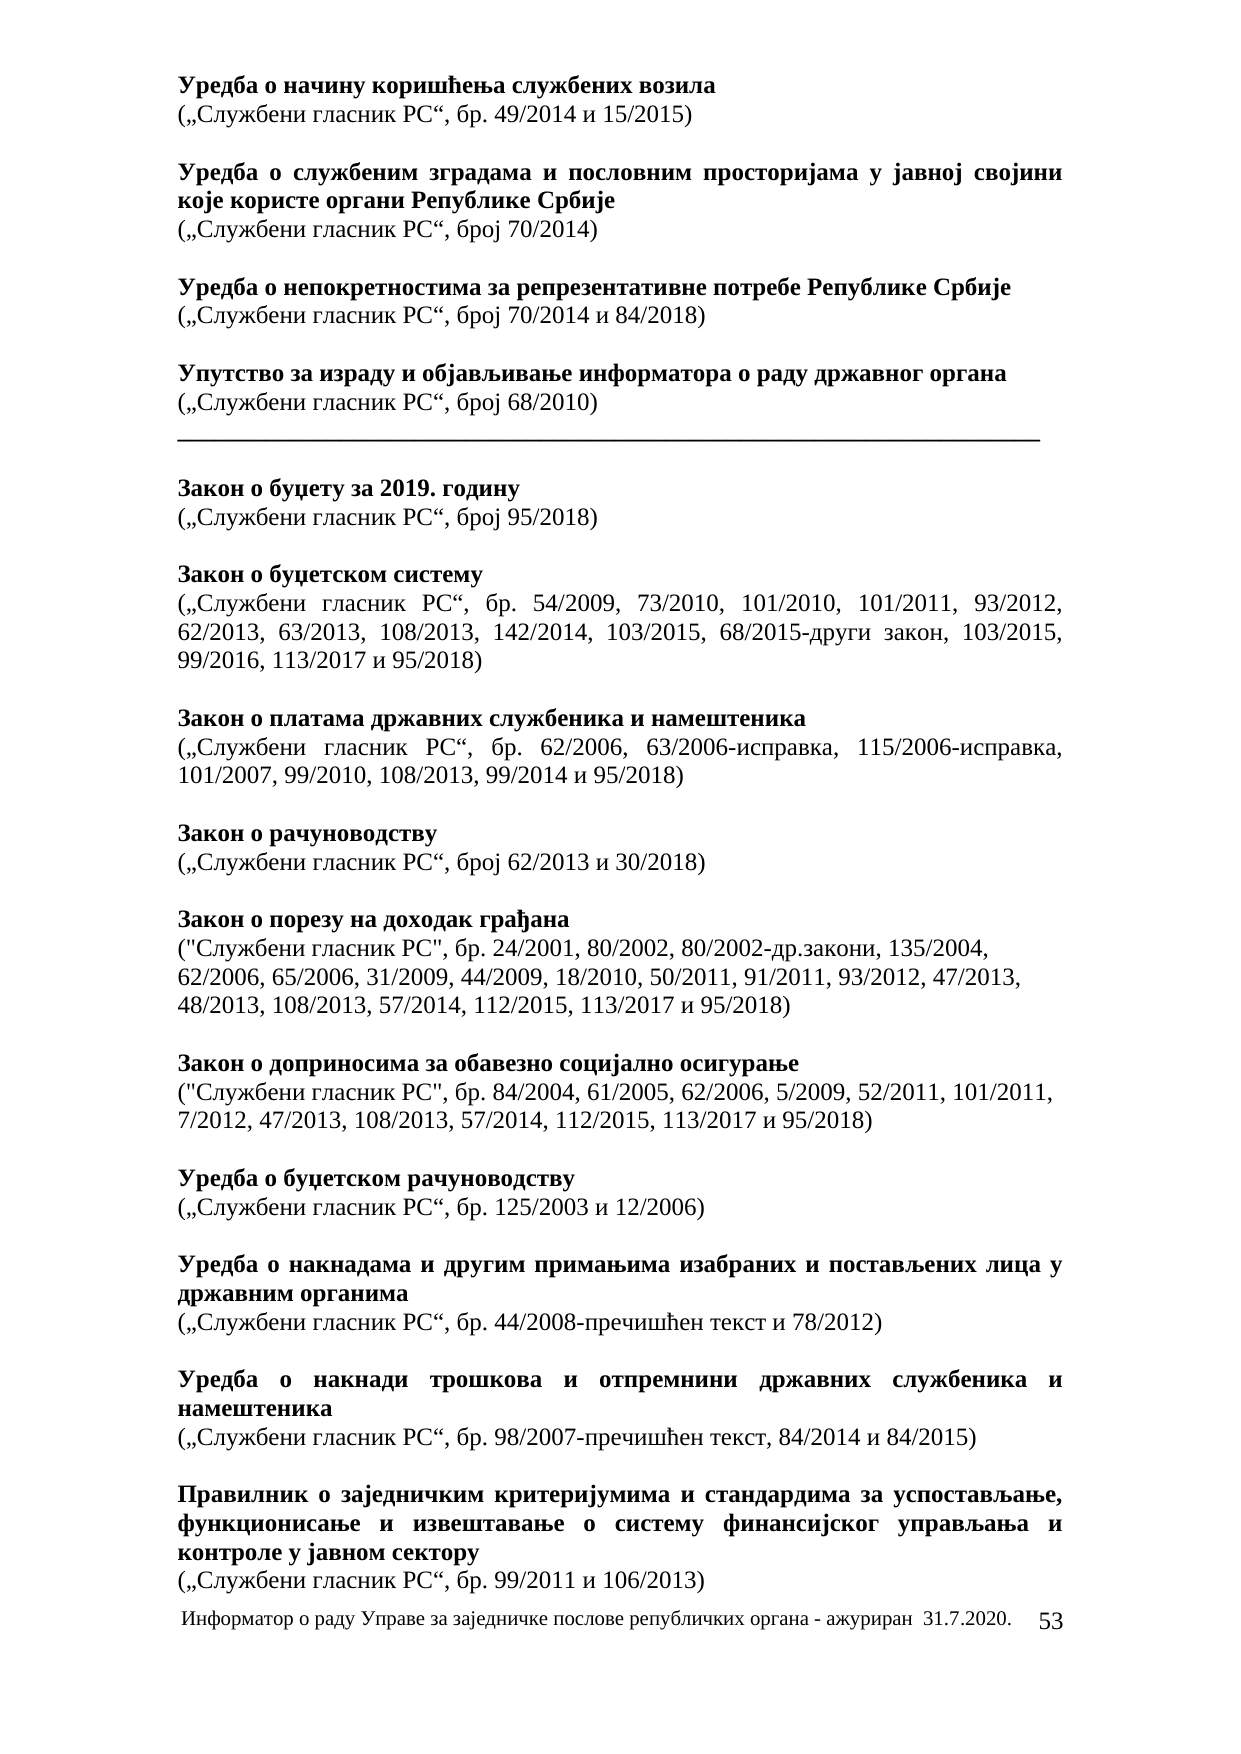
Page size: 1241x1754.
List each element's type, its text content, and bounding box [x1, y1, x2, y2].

text Уредба о накнадама и другим примањима изабраних и постављених лица у државним органима [177, 1249, 1063, 1307]
text („Службени гласник РС“, број 68/2010) [177, 387, 1063, 415]
text Закон о платама државних службеника и намештеника [177, 703, 1063, 732]
text _____________________________________________________________________ [177, 415, 1063, 444]
text Закон о доприносима за обавезно социјално осигурање [177, 1048, 1063, 1077]
text Закон о порезу на доходак грађана [177, 904, 1063, 933]
text („Службени гласник РС“, број 70/2014 и 84/2018) [177, 300, 1063, 329]
text („Службени гласник РС“, број 62/2013 и 30/2018) [177, 847, 1063, 875]
text Упутство за израду и објављивање информатора о раду државног органа [177, 358, 1063, 387]
text ("Службени гласник РС", бр. 24/2001, 80/2002, 80/2002-др.закони, 135/2004, 62/2006, 65/2006, 31/2009, 44/2009, 18/2010, 50/2011, 91/2011, 93/2012, 47/2013, 48/2013, 108/2013, 57/2014, 112/2015, 113/2017 и 95/2018) [177, 933, 1063, 1019]
text („Службени гласник РС“, број 70/2014) [177, 214, 1063, 243]
text ("Службени гласник РС", бр. 84/2004, 61/2005, 62/2006, 5/2009, 52/2011, 101/2011, 7/2012, 47/2013, 108/2013, 57/2014, 112/2015, 113/2017 и 95/2018) [177, 1077, 1063, 1134]
text („Службени гласник РС“, бр. 54/2009, 73/2010, 101/2010, 101/2011, 93/2012, 62/2013, 63/2013, 108/2013, 142/2014, 103/2015, 68/2015-други закон, 103/2015, 99/2016, 113/2017 и 95/2018) [177, 588, 1063, 674]
text Уредба о непокретностима за репрезентативне потребе Републике Србије [177, 272, 1063, 300]
text Уредба о начину коришћења службених возила [177, 70, 1063, 99]
text Закон о рачуноводству [177, 818, 1063, 847]
text („Службени гласник РС“, бр. 98/2007-пречишћен текст, 84/2014 и 84/2015) [177, 1422, 1063, 1450]
text („Службени гласник РС“, број 95/2018) [177, 502, 1063, 530]
text Закон о буџету за 2019. годину [177, 473, 1063, 502]
text („Службени гласник РС“, бр. 99/2011 и 106/2013) [177, 1565, 1063, 1594]
text („Службени гласник РС“, бр. 125/2003 и 12/2006) [177, 1192, 1063, 1220]
text Уредба о службеним зградама и пословним просторијама у јавној својини које користе органи Републике Србије [177, 157, 1063, 214]
text („Службени гласник РС“, бр. 49/2014 и 15/2015) [177, 99, 1063, 128]
text Закон о буџетском систему [177, 559, 1063, 588]
text Уредба о буџетском рачуноводству [177, 1163, 1063, 1192]
text Правилник о заједничким критеријумима и стандардима за успостављање, функционисање и извештавање о систему финансијског управљања и контроле у јавном сектору [177, 1479, 1063, 1565]
text („Службени гласник РС“, бр. 62/2006, 63/2006-исправка, 115/2006-исправка, 101/2007, 99/2010, 108/2013, 99/2014 и 95/2018) [177, 732, 1063, 789]
text („Службени гласник РС“, бр. 44/2008-пречишћен текст и 78/2012) [177, 1307, 1063, 1335]
text Уредба о накнади трошкова и отпремнини државних службеника и намештеника [177, 1364, 1063, 1422]
